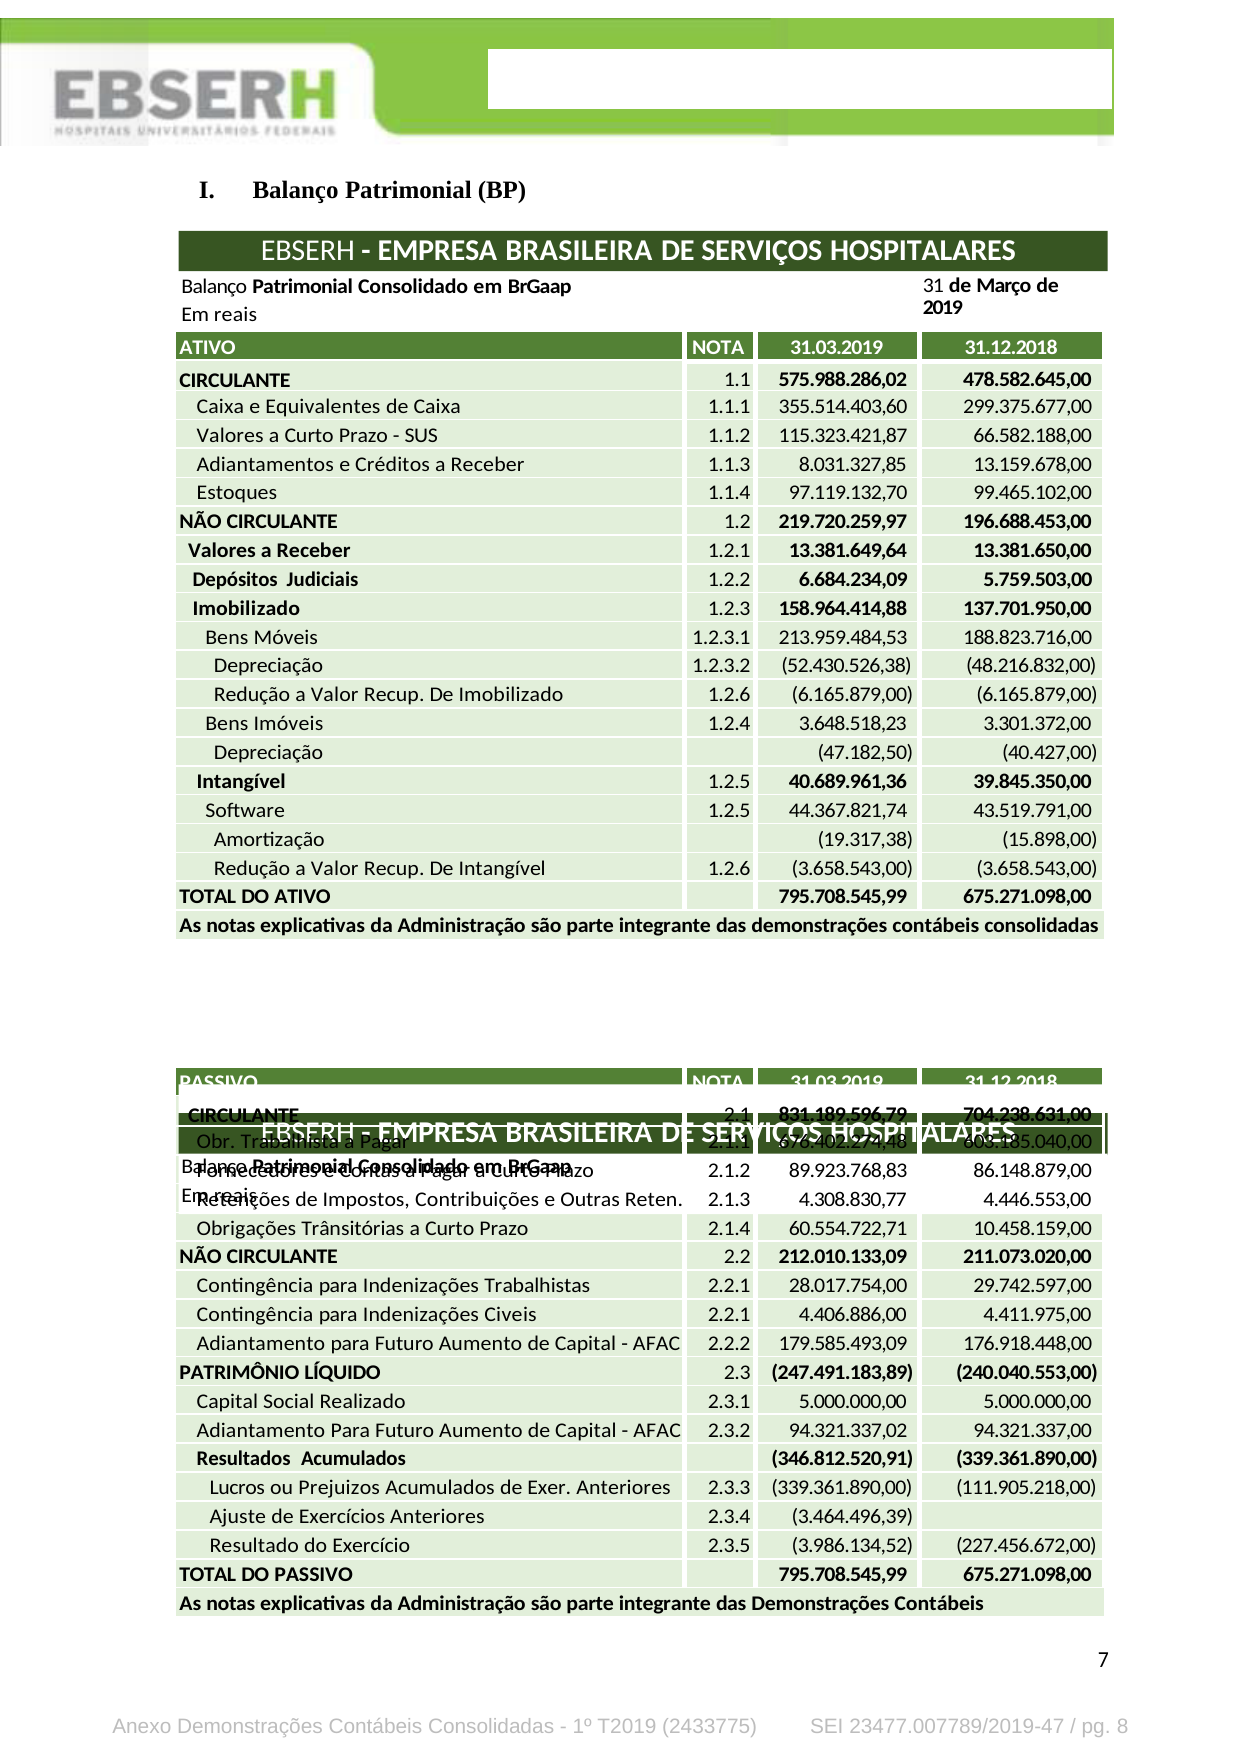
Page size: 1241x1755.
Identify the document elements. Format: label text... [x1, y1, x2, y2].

table_cell (247.491.183,89) [758, 1357, 917, 1385]
table_cell 2.3.3 [687, 1473, 753, 1500]
table_cell 795.708.545,99 [758, 882, 917, 909]
table_cell 1.2.2 [687, 565, 753, 592]
table_cell 10.458.159,00 [922, 1215, 1102, 1240]
table_cell As notas explicativas da Administração são parte integrante das Demonstrações Contábeis Consolidadas [176, 1588, 1104, 1616]
table_cell Intangível [176, 767, 682, 794]
table_cell 60.554.722,71 [758, 1215, 917, 1240]
table_cell 196.688.453,00 [922, 507, 1102, 534]
table_cell (47.182,50) [758, 738, 917, 765]
table_cell (3.986.134,52) [758, 1531, 917, 1558]
table_cell Bens Móveis [176, 622, 682, 649]
table_cell 115.323.421,87 [758, 420, 917, 447]
table_cell 675.271.098,00 [922, 1560, 1102, 1587]
table_cell 13.159.678,00 [922, 449, 1102, 476]
table_cell 13.381.650,00 [922, 536, 1102, 563]
table_cell 176.918.448,00 [922, 1329, 1102, 1356]
table_cell Depósitos Judiciais [176, 565, 682, 592]
table_cell 158.964.414,88 [758, 593, 917, 621]
table_cell 97.119.132,70 [758, 478, 917, 505]
table_cell 1.1 [687, 364, 753, 390]
table_cell (346.812.520,91) [758, 1444, 917, 1471]
table_cell 28.017.754,00 [758, 1271, 917, 1298]
table_cell 213.959.484,53 [758, 622, 917, 649]
table_cell NÃO CIRCULANTE [176, 507, 682, 534]
table_cell 2.2.1 [687, 1300, 753, 1327]
table_cell 29.742.597,00 [922, 1271, 1102, 1298]
table_cell (40.427,00) [922, 738, 1102, 765]
table_cell 44.367.821,74 [758, 795, 917, 823]
table_cell 188.823.716,00 [922, 622, 1102, 649]
table_cell TOTAL DO PASSIVO [176, 1560, 682, 1587]
table_cell Depreciação [176, 651, 682, 678]
table_cell (6.165.879,00) [758, 680, 917, 707]
table_cell CIRCULANTE [176, 361, 682, 390]
table_header 31.12.2018 [922, 1068, 1102, 1084]
table_cell 5.000.000,00 [758, 1386, 917, 1413]
table_header PASSIVO [176, 1068, 682, 1095]
table_cell Adiantamento Para Futuro Aumento de Capital - AFAC [176, 1415, 682, 1442]
table_cell 211.073.020,00 [922, 1242, 1102, 1269]
table_cell 1.1.2 [687, 420, 753, 447]
table_cell 4.406.886,00 [758, 1300, 917, 1327]
table_cell 3.648.518,23 [758, 709, 917, 736]
table_cell 1.2.1 [687, 536, 753, 563]
table_cell [687, 882, 753, 909]
table_cell 1.2.6 [687, 853, 753, 880]
table_cell As notas explicativas da Administração são parte integrante das demonstrações contábeis consolidadas [176, 911, 1104, 939]
table_header NOTA [687, 1068, 753, 1084]
text 7 [0, 1646, 1108, 1674]
table_cell 478.582.645,00 [922, 364, 1102, 390]
table_cell 2.3.5 [687, 1531, 753, 1558]
table_cell Bens Imóveis [176, 709, 682, 736]
table_cell 179.585.493,09 [758, 1329, 917, 1356]
table_cell (227.456.672,00) [922, 1531, 1102, 1558]
table_cell 2.3.4 [687, 1502, 753, 1529]
table_cell (52.430.526,38) [758, 651, 917, 678]
table_cell Resultados Acumulados [176, 1444, 682, 1471]
table_cell 2.2.1 [687, 1271, 753, 1298]
table_cell 355.514.403,60 [758, 391, 917, 419]
table_cell (3.464.496,39) [758, 1502, 917, 1529]
table_cell 1.1.3 [687, 449, 753, 476]
table_cell 66.582.188,00 [922, 420, 1102, 447]
table_cell 8.031.327,85 [758, 449, 917, 476]
table_cell 99.465.102,00 [922, 478, 1102, 505]
table_cell PATRIMÔNIO LÍQUIDO [176, 1357, 682, 1385]
list Balanço Patrimonial (BP) [199, 175, 1141, 204]
table_cell TOTAL DO ATIVO [176, 882, 682, 909]
table_cell Capital Social Realizado [176, 1386, 682, 1413]
table_cell Lucros ou Prejuizos Acumulados de Exer. Anteriores [176, 1473, 682, 1500]
table_cell Depreciação [176, 738, 682, 765]
table_cell 675.271.098,00 [922, 882, 1102, 909]
table_header ATIVO [176, 332, 682, 359]
table_cell 1.2.3.2 [687, 651, 753, 678]
table_cell Adiantamento para Futuro Aumento de Capital - AFAC [176, 1329, 682, 1356]
table_cell (19.317,38) [758, 824, 917, 851]
table_cell [687, 738, 753, 765]
table_cell 1.2.5 [687, 795, 753, 823]
table_cell 5.000.000,00 [922, 1386, 1102, 1413]
table_cell Contingência para Indenizações Civeis [176, 1300, 682, 1327]
table_cell 575.988.286,02 [758, 364, 917, 390]
table_cell 1.2.3.1 [687, 622, 753, 649]
table_cell (240.040.553,00) [922, 1357, 1102, 1385]
table_cell Redução a Valor Recup. De Intangível [176, 853, 682, 880]
table_cell 43.519.791,00 [922, 795, 1102, 823]
table_cell 795.708.545,99 [758, 1560, 917, 1587]
table_header 31.03.2019 [758, 332, 917, 359]
table_cell 1.1.4 [687, 478, 753, 505]
table_cell 39.845.350,00 [922, 767, 1102, 794]
table_cell 94.321.337,02 [758, 1415, 917, 1442]
table_cell Adiantamentos e Créditos a Receber [176, 449, 682, 476]
table_cell 212.010.133,09 [758, 1242, 917, 1269]
table_cell (339.361.890,00) [758, 1473, 917, 1500]
table_cell [687, 824, 753, 851]
table_cell 2.3.1 [687, 1386, 753, 1413]
table_cell 3.301.372,00 [922, 709, 1102, 736]
table_cell Caixa e Equivalentes de Caixa [176, 391, 682, 419]
table_cell [687, 1560, 753, 1587]
table_cell Amortização [176, 824, 682, 851]
table_cell Ajuste de Exercícios Anteriores [176, 1502, 682, 1529]
table_cell Software [176, 795, 682, 823]
table_header NOTA [687, 332, 753, 359]
table_cell 1.2.5 [687, 767, 753, 794]
table_cell (3.658.543,00) [758, 853, 917, 880]
table_cell 1.2.3 [687, 593, 753, 621]
table_cell (48.216.832,00) [922, 651, 1102, 678]
table_cell 1.2.4 [687, 709, 753, 736]
table_cell 4.411.975,00 [922, 1300, 1102, 1327]
table_cell Valores a Receber [176, 536, 682, 563]
table_cell 2.2.2 [687, 1329, 753, 1356]
table_cell 40.689.961,36 [758, 767, 917, 794]
table_cell Contingência para Indenizações Trabalhistas [176, 1271, 682, 1298]
table_cell 5.759.503,00 [922, 565, 1102, 592]
table_header 31.12.2018 [922, 332, 1102, 359]
table_cell 2.1.4 [687, 1215, 753, 1240]
table_cell 6.684.234,09 [758, 565, 917, 592]
table_cell Redução a Valor Recup. De Imobilizado [176, 680, 682, 707]
table_header 31.03.2019 [758, 1068, 917, 1084]
table_cell [922, 1502, 1102, 1529]
table_cell (3.658.543,00) [922, 853, 1102, 880]
table_cell (111.905.218,00) [922, 1473, 1102, 1500]
table_cell Obrigações Trânsitórias a Curto Prazo [176, 1213, 682, 1240]
table_cell Estoques [176, 478, 682, 505]
table_cell 219.720.259,97 [758, 507, 917, 534]
table_cell Imobilizado [176, 593, 682, 621]
table_cell Valores a Curto Prazo - SUS [176, 420, 682, 447]
table_cell 1.1.1 [687, 391, 753, 419]
table_cell [687, 1444, 753, 1471]
table_cell NÃO CIRCULANTE [176, 1242, 682, 1269]
table_cell (6.165.879,00) [922, 680, 1102, 707]
table_cell Resultado do Exercício [176, 1531, 682, 1558]
table_cell 137.701.950,00 [922, 593, 1102, 621]
table_cell 2.3.2 [687, 1415, 753, 1442]
table_cell 299.375.677,00 [922, 391, 1102, 419]
table_cell (15.898,00) [922, 824, 1102, 851]
table_cell 2.3 [687, 1357, 753, 1385]
table_cell 13.381.649,64 [758, 536, 917, 563]
table_cell 1.2.6 [687, 680, 753, 707]
table_cell 1.2 [687, 507, 753, 534]
table_cell (339.361.890,00) [922, 1444, 1102, 1471]
table_cell 94.321.337,00 [922, 1415, 1102, 1442]
table_cell 2.2 [687, 1242, 753, 1269]
